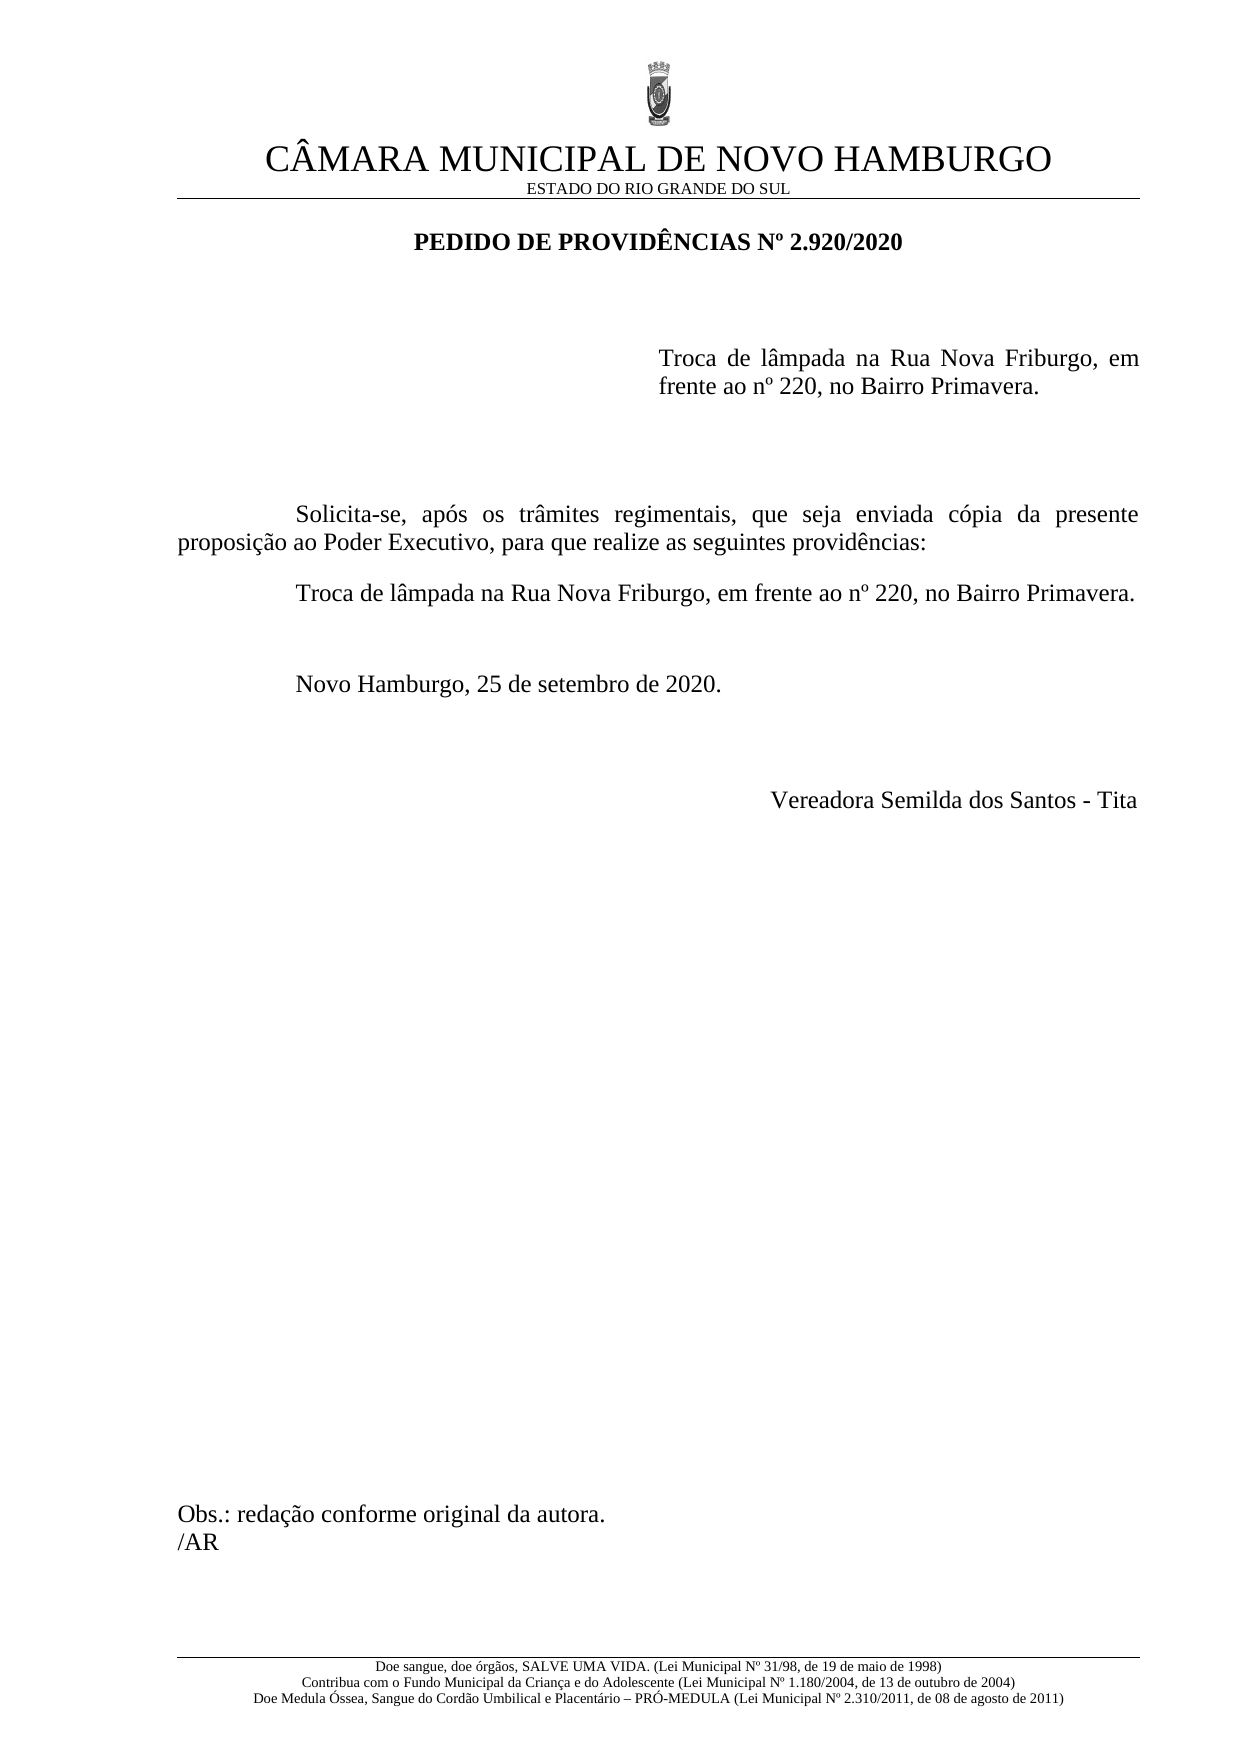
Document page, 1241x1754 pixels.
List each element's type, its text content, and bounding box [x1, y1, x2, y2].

text Troca de lâmpada na Rua Nova Friburgo, em frente ao nº 220, no Bairro Primavera. [658, 344, 1140, 400]
text PEDIDO DE PROVIDÊNCIAS Nº 2.920/2020 [177, 228, 1140, 256]
text Troca de lâmpada na Rua Nova Friburgo, em frente ao nº 220, no Bairro Primavera. [177, 579, 1140, 607]
text Novo Hamburgo, 25 de setembro de 2020. [177, 670, 1140, 698]
text /AR [177, 1528, 1140, 1556]
text Obs.: redação conforme original da autora. [177, 1501, 1140, 1528]
text Vereadora Semilda dos Santos - Tita [177, 786, 1140, 814]
text Solicita-se, após os trâmites regimentais, que seja enviada cópia da presente proposição ao Poder Executivo, para que realize as seguintes providências: [177, 500, 1140, 556]
